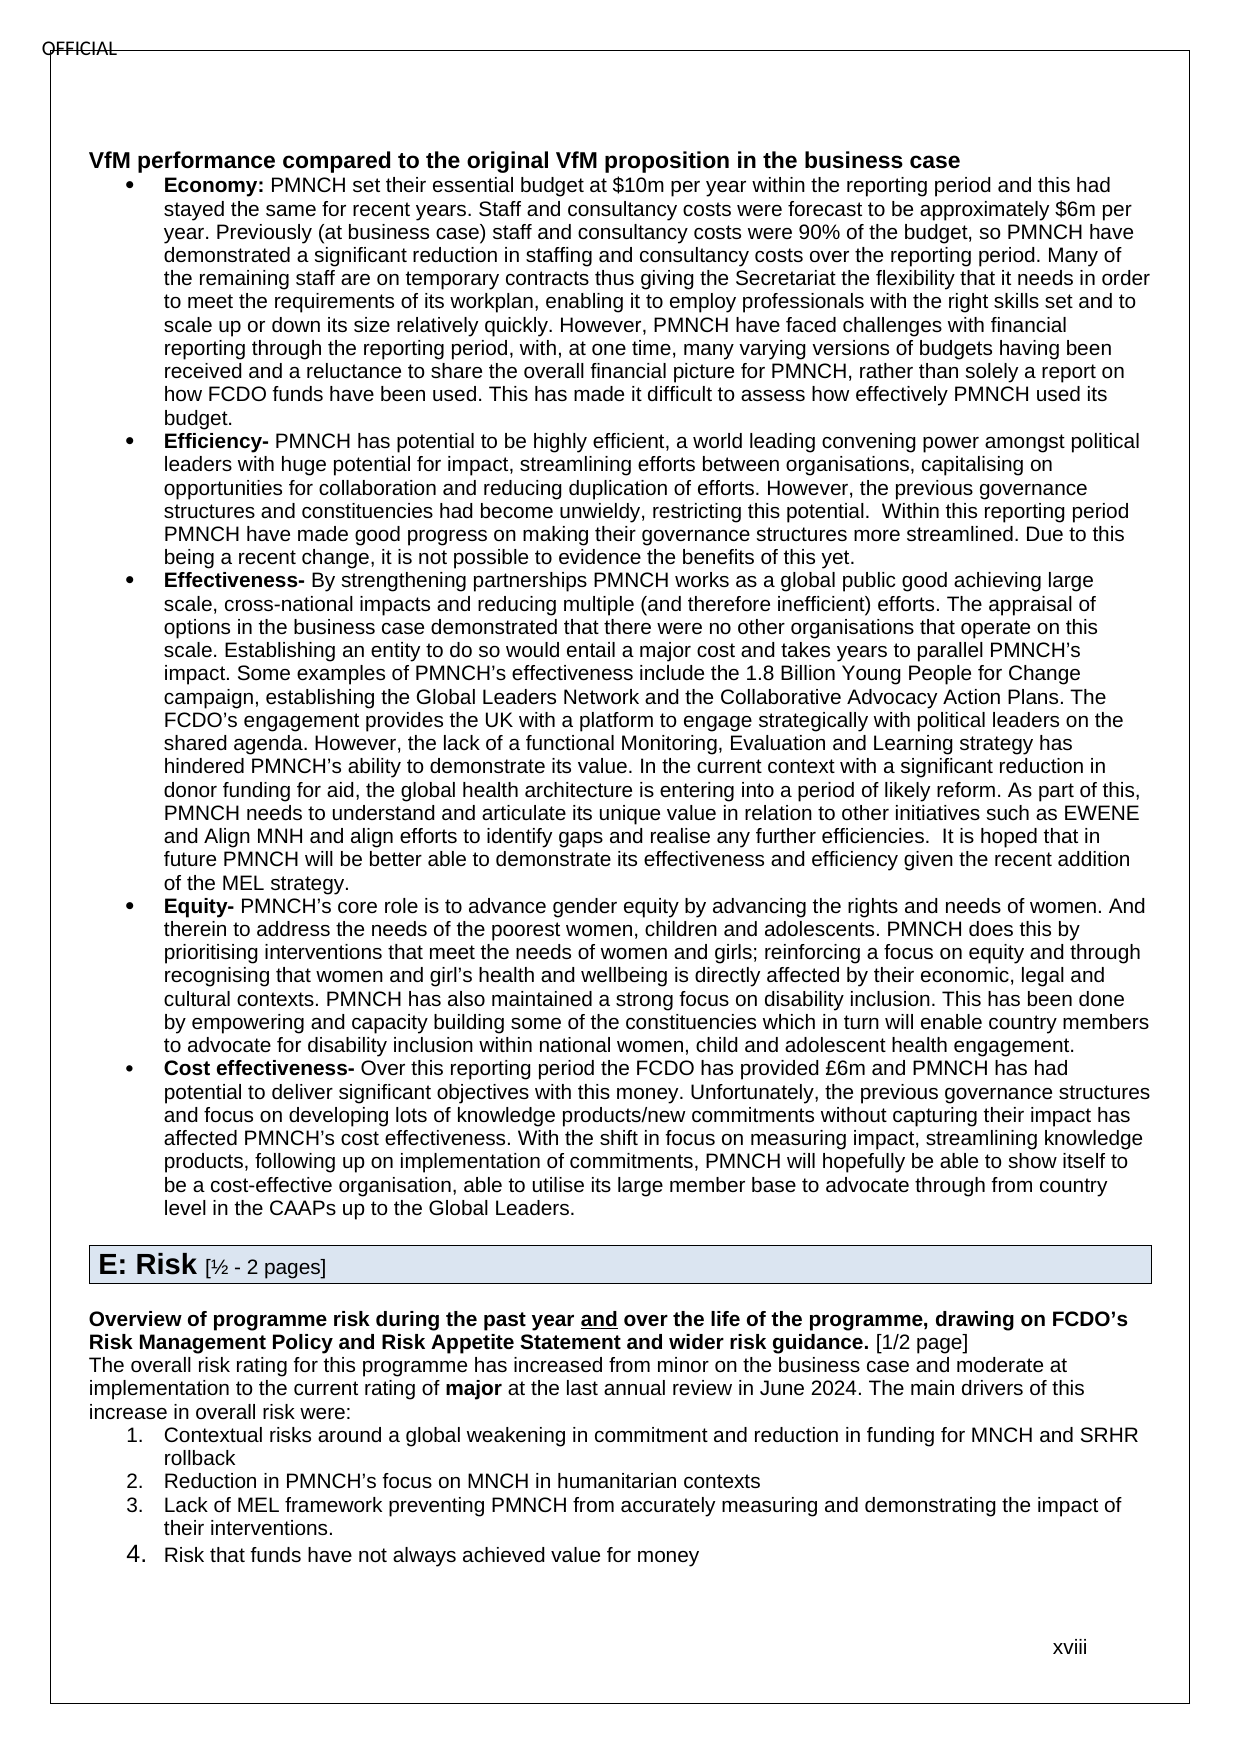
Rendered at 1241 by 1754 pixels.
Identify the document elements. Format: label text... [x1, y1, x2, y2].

list Equity- PMNCH’s core role is to advance gender equity by advancing the rights and needs of women. And therein to address the needs of the poorest women, children and adolescents. PMNCH does this by prioritising interventions that meet the needs of women and girls; reinforcing a focus on equity and through recognising that women and girl’s health and wellbeing is directly affected by their economic, legal and cultural contexts. PMNCH has also maintained a strong focus on disability inclusion. This has been done by empowering and capacity building some of the constituencies which in turn will enable country members to advocate for disability inclusion within national women, child and adolescent health engagement. [126, 894, 1152, 1057]
list Contextual risks around a global weakening in commitment and reduction in funding for MNCH and SRHR rollback [126, 1423, 1152, 1470]
text E: Risk [½ - 2 pages] [90, 1246, 1151, 1283]
list Economy: PMNCH set their essential budget at $10m per year within the reporting period and this had stayed the same for recent years. Staff and consultancy costs were forecast to be approximately $6m per year. Previously (at business case) staff and consultancy costs were 90% of the budget, so PMNCH have demonstrated a significant reduction in staffing and consultancy costs over the reporting period. Many of the remaining staff are on temporary contracts thus giving the Secretariat the flexibility that it needs in order to meet the requirements of its workplan, enabling it to employ professionals with the right skills set and to scale up or down its size relatively quickly. However, PMNCH have faced challenges with financial reporting through the reporting period, with, at one time, many varying versions of budgets having been received and a reluctance to share the overall financial picture for PMNCH, rather than solely a report on how FCDO funds have been used. This has made it difficult to assess how effectively PMNCH used its budget. [126, 174, 1152, 429]
text The overall risk rating for this programme has increased from minor on the business case and moderate at implementation to the current rating of major at the last annual review in June 2024. The main drivers of this increase in overall risk were: [89, 1354, 1152, 1423]
list Cost effectiveness- Over this reporting period the FCDO has provided £6m and PMNCH has had potential to deliver significant objectives with this money. Unfortunately, the previous governance structures and focus on developing lots of knowledge products/new commitments without capturing their impact has affected PMNCH’s cost effectiveness. With the shift in focus on measuring impact, streamlining knowledge products, following up on implementation of commitments, PMNCH will hopefully be able to show itself to be a cost-effective organisation, able to utilise its large member base to advocate through from country level in the CAAPs up to the Global Leaders. [126, 1057, 1152, 1219]
text VfM performance compared to the original VfM proposition in the business case [89, 148, 1152, 174]
list Reduction in PMNCH’s focus on MNCH in humanitarian contexts [126, 1470, 1152, 1493]
list Efficiency- PMNCH has potential to be highly efficient, a world leading convening power amongst political leaders with huge potential for impact, streamlining efforts between organisations, capitalising on opportunities for collaboration and reducing duplication of efforts. However, the previous governance structures and constituencies had become unwieldy, restricting this potential. Within this reporting period PMNCH have made good progress on making their governance structures more streamlined. Due to this being a recent change, it is not possible to evidence the benefits of this yet. [126, 429, 1152, 569]
text Overview of programme risk during the past year and over the life of the programme, drawing on FCDO’s Risk Management Policy and Risk Appetite Statement and wider risk guidance. [1/2 page] [89, 1307, 1152, 1354]
list Lack of MEL framework preventing PMNCH from accurately measuring and demonstrating the impact of their interventions. [126, 1493, 1152, 1539]
list Effectiveness- By strengthening partnerships PMNCH works as a global public good achieving large scale, cross-national impacts and reducing multiple (and therefore inefficient) efforts. The appraisal of options in the business case demonstrated that there were no other organisations that operate on this scale. Establishing an entity to do so would entail a major cost and takes years to parallel PMNCH’s impact. Some examples of PMNCH’s effectiveness include the 1.8 Billion Young People for Change campaign, establishing the Global Leaders Network and the Collaborative Advocacy Action Plans. The FCDO’s engagement provides the UK with a platform to engage strategically with political leaders on the shared agenda. However, the lack of a functional Monitoring, Evaluation and Learning strategy has hindered PMNCH’s ability to demonstrate its value. In the current context with a significant reduction in donor funding for aid, the global health architecture is entering into a period of likely reform. As part of this, PMNCH needs to understand and articulate its unique value in relation to other initiatives such as EWENE and Align MNH and align efforts to identify gaps and realise any further efficiencies. It is hoped that in future PMNCH will be better able to demonstrate its effectiveness and efficiency given the recent addition of the MEL strategy. [126, 569, 1152, 894]
list Risk that funds have not always achieved value for money [126, 1539, 1152, 1567]
